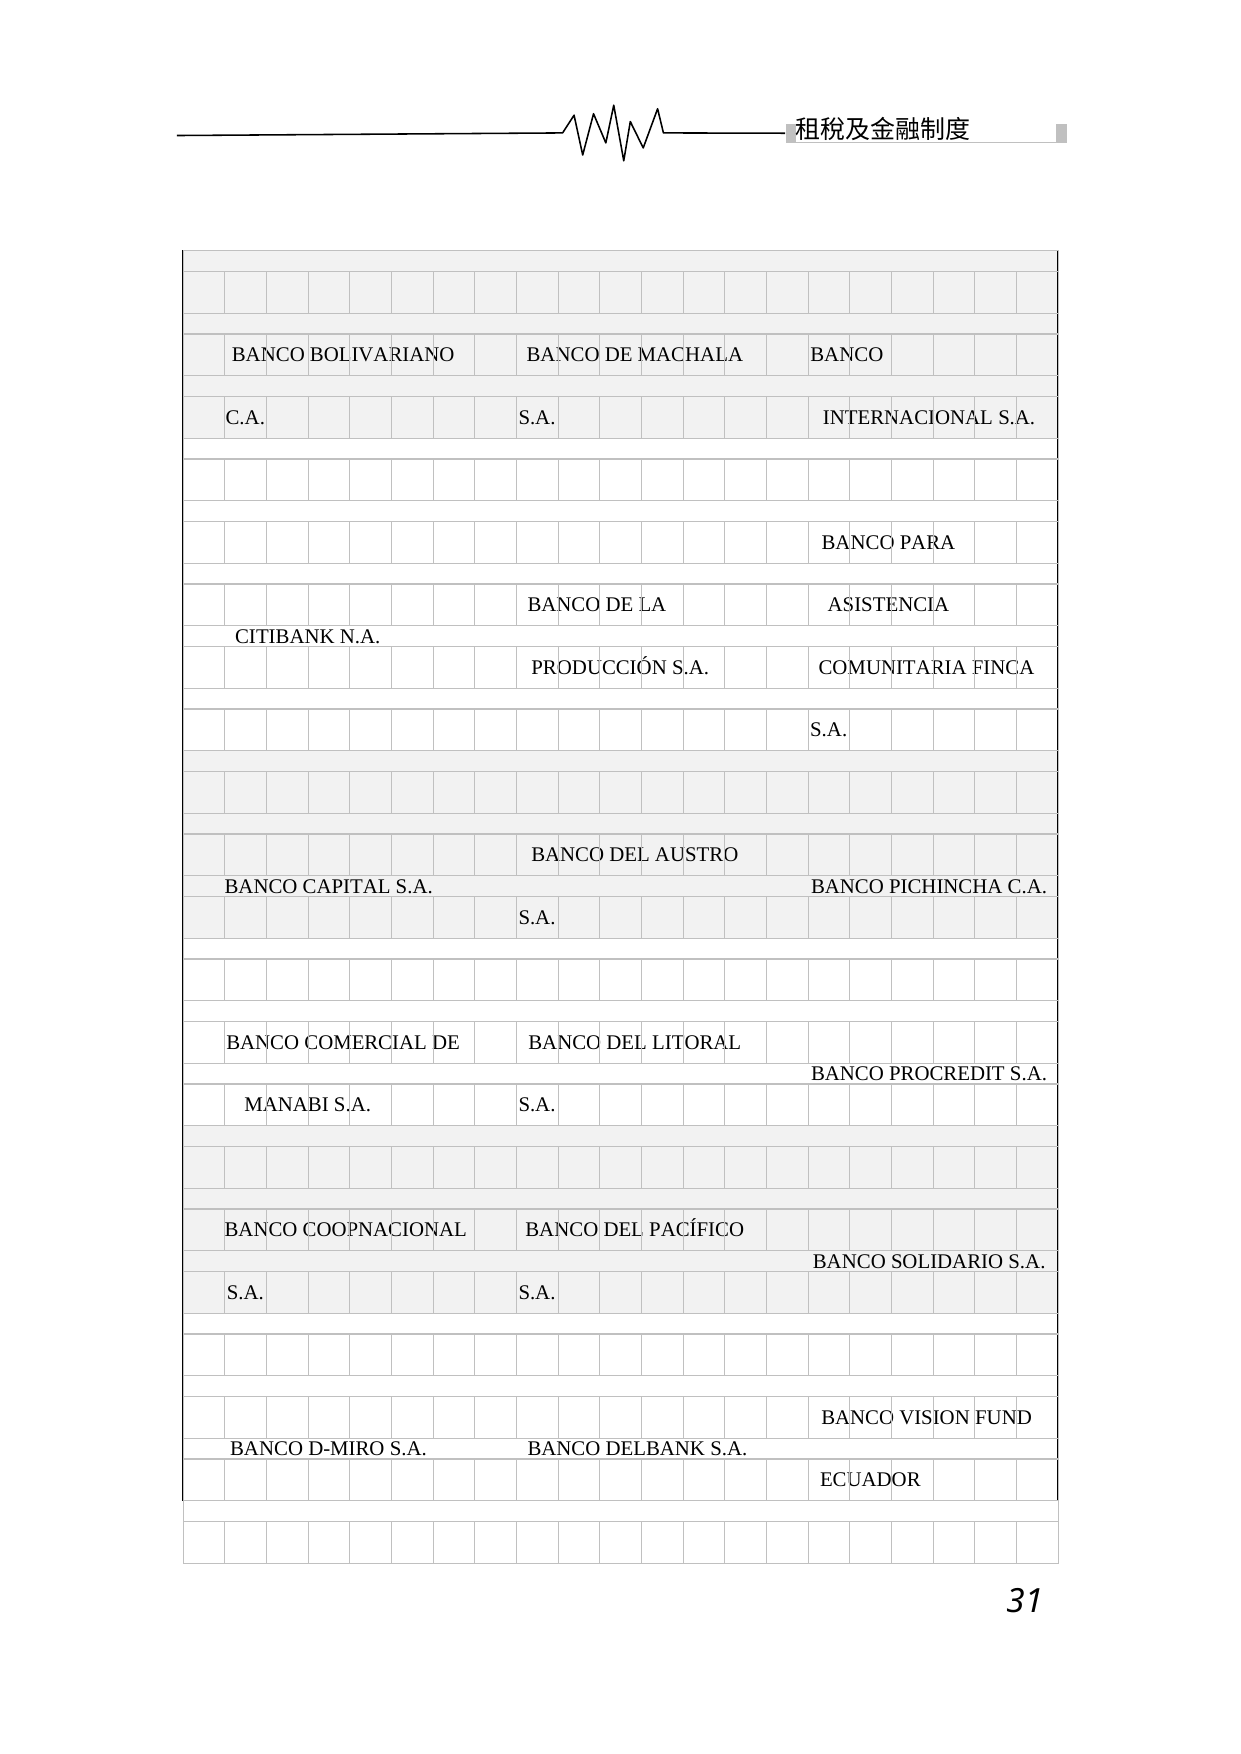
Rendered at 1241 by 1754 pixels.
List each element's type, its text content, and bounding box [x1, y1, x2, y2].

table_cell BANCO INTERNACIONAL S.A. [934, 272, 974, 313]
table_cell BANCO COMERCIAL DE MANABI S.A. [184, 960, 224, 1000]
table_cell BANCO DE LA PRODUCCIÓN S.A. [642, 460, 683, 500]
table_cell BANCO VISION FUND ECUADOR [934, 1335, 974, 1375]
table_cell BANCO PARA ASISTENCIA COMUNITARIA FINCA S.A. [1017, 460, 1057, 500]
table_cell BANCO COMERCIAL DE MANABI S.A. [350, 1085, 391, 1125]
table_cell [809, 1272, 849, 1313]
table_cell BANCO DEL PACÍFICO S.A. [725, 1147, 766, 1188]
table_cell [600, 1460, 641, 1500]
table_cell BANCO DE LA PRODUCCIÓN S.A. [474, 626, 766, 646]
table_cell BANCO DEL LITORAL S.A. [725, 1085, 766, 1125]
table_cell BANCO COOPNACIONAL S.A. [267, 1147, 308, 1188]
table_cell BANCO DEL AUSTRO S.A. [600, 772, 641, 813]
table_cell [267, 1335, 308, 1375]
table_cell [392, 835, 433, 875]
table_cell BANCO DEL PACÍFICO S.A. [642, 1147, 683, 1188]
table_cell [434, 647, 474, 688]
table_cell [350, 647, 391, 688]
table_cell [975, 1085, 1016, 1125]
table_cell [766, 751, 1057, 771]
table_cell [434, 710, 474, 750]
table_cell BANCO D-MIRO S.A. [184, 1439, 474, 1458]
table_cell BANCO VISION FUND ECUADOR [850, 1335, 891, 1375]
table_cell BANCO COMERCIAL DE MANABI S.A. [184, 939, 474, 958]
table_cell BANCO PARA ASISTENCIA COMUNITARIA FINCA S.A. [850, 647, 891, 688]
table_cell BANCO DEL LITORAL S.A. [517, 960, 558, 1000]
table_cell [975, 1272, 1016, 1313]
table_cell BANCO COMERCIAL DE MANABI S.A. [267, 960, 308, 1000]
table_cell BANCO DE MACHALA S.A. [475, 335, 516, 375]
table_cell BANCO DEL LITORAL S.A. [600, 1085, 641, 1125]
table_cell BANCO DE LA PRODUCCIÓN S.A. [725, 522, 766, 563]
table_cell [184, 814, 474, 833]
table_cell BANCO COOPNACIONAL S.A. [350, 1210, 391, 1250]
table_cell BANCO DEL LITORAL S.A. [517, 1022, 558, 1063]
table_cell [350, 522, 391, 563]
table_cell BANCO DE MACHALA S.A. [642, 272, 683, 313]
table_cell BANCO PARA ASISTENCIA COMUNITARIA FINCA S.A. [1017, 647, 1057, 688]
table_cell BANCO INTERNACIONAL S.A. [809, 397, 849, 438]
table_cell [517, 1335, 558, 1375]
table_cell BANCO BOLIVARIANO C.A. [184, 397, 224, 438]
table_cell [684, 1335, 724, 1375]
table_cell [309, 835, 349, 875]
table_cell BANCO DEL PACÍFICO S.A. [642, 1272, 683, 1313]
table_cell BANCO PARA ASISTENCIA COMUNITARIA FINCA S.A. [975, 522, 1016, 563]
table_cell BANCO INTERNACIONAL S.A. [1017, 272, 1057, 313]
table_cell [559, 1335, 599, 1375]
table_cell [184, 710, 224, 750]
table_cell [642, 1335, 683, 1375]
table_cell BANCO COMERCIAL DE MANABI S.A. [392, 1085, 433, 1125]
table_cell [725, 1335, 766, 1375]
table_cell BANCO DEL LITORAL S.A. [684, 1022, 724, 1063]
table_cell BANCO DEL PACÍFICO S.A. [474, 1189, 766, 1208]
table_cell [1017, 1210, 1057, 1250]
table_cell BANCO VISION FUND ECUADOR [767, 1460, 808, 1500]
table_cell BANCO COOPNACIONAL S.A. [434, 1210, 474, 1250]
table_cell BANCO COOPNACIONAL S.A. [309, 1272, 349, 1313]
table_cell BANCO PARA ASISTENCIA COMUNITARIA FINCA S.A. [767, 585, 808, 625]
table_cell [392, 1397, 433, 1438]
table_cell BANCO DE MACHALA S.A. [517, 397, 558, 438]
table_cell BANCO PARA ASISTENCIA COMUNITARIA FINCA S.A. [850, 460, 891, 500]
table_cell BANCO DE LA PRODUCCIÓN S.A. [684, 522, 724, 563]
table_cell [184, 689, 474, 708]
table_cell BANCO DE LA PRODUCCIÓN S.A. [559, 522, 599, 563]
table_cell BANCO BOLIVARIANO C.A. [434, 272, 474, 313]
table_cell [892, 1085, 933, 1125]
table_cell BANCO DEL LITORAL S.A. [474, 939, 766, 958]
table_cell BANCO BOLIVARIANO C.A. [392, 335, 433, 375]
table_cell [1017, 1147, 1057, 1188]
table_cell BANCO COMERCIAL DE MANABI S.A. [225, 1022, 266, 1063]
table_cell [766, 1189, 1057, 1208]
table_cell BANCO DEL PACÍFICO S.A. [474, 1126, 766, 1146]
table_cell BANCO DE LA PRODUCCIÓN S.A. [517, 710, 558, 750]
table_cell BANCO COOPNACIONAL S.A. [309, 1147, 349, 1188]
table_cell [267, 1397, 308, 1438]
table_cell BANCO DEL PACÍFICO S.A. [684, 1147, 724, 1188]
table_cell [184, 772, 224, 813]
table_cell BANCO COOPNACIONAL S.A. [434, 1272, 474, 1313]
table_cell BANCO BOLIVARIANO C.A. [309, 397, 349, 438]
table_cell BANCO BOLIVARIANO C.A. [184, 335, 224, 375]
table_cell [934, 1022, 974, 1063]
table_cell [850, 1085, 891, 1125]
table_cell BANCO PARA ASISTENCIA COMUNITARIA FINCA S.A. [1017, 585, 1057, 625]
table_cell BANCO VISION FUND ECUADOR [766, 1439, 1057, 1458]
table_cell [892, 1022, 933, 1063]
table_cell [392, 897, 433, 938]
table_cell BANCO DEL AUSTRO S.A. [600, 897, 641, 938]
table_cell [309, 1397, 349, 1438]
table_cell BANCO INTERNACIONAL S.A. [892, 397, 933, 438]
table_cell [892, 1147, 933, 1188]
table_cell [725, 1397, 766, 1438]
table_cell BANCO COMERCIAL DE MANABI S.A. [434, 1022, 474, 1063]
table_cell BANCO VISION FUND ECUADOR [766, 1376, 1057, 1396]
table_cell BANCO DEL AUSTRO S.A. [642, 835, 683, 875]
table_cell BANCO VISION FUND ECUADOR [850, 1460, 891, 1500]
table_cell [392, 522, 433, 563]
table_cell [809, 772, 849, 813]
table_cell BANCO VISION FUND ECUADOR [1017, 1397, 1057, 1438]
table_cell BANCO SOLIDARIO S.A. [766, 1251, 1057, 1271]
table_cell [767, 1272, 808, 1313]
table_cell BANCO PARA ASISTENCIA COMUNITARIA FINCA S.A. [809, 585, 849, 625]
table_cell [767, 772, 808, 813]
table_cell BANCO DEL LITORAL S.A. [684, 960, 724, 1000]
table_cell BANCO DE LA PRODUCCIÓN S.A. [474, 689, 766, 708]
table_cell [850, 1272, 891, 1313]
table_cell BANCO VISION FUND ECUADOR [809, 1460, 849, 1500]
table_cell BANCO INTERNACIONAL S.A. [850, 272, 891, 313]
table_cell [809, 1210, 849, 1250]
table_cell [350, 710, 391, 750]
table_cell BANCO PICHINCHA C.A. [766, 876, 1057, 896]
table_cell BANCO COOPNACIONAL S.A. [267, 1210, 308, 1250]
table_cell BANCO PARA ASISTENCIA COMUNITARIA FINCA S.A. [892, 647, 933, 688]
table_cell BANCO DEL PACÍFICO S.A. [517, 1210, 558, 1250]
table_cell BANCO DE MACHALA S.A. [600, 397, 641, 438]
table_cell BANCO COOPNACIONAL S.A. [350, 1147, 391, 1188]
table_cell [517, 1397, 558, 1438]
table_cell BANCO VISION FUND ECUADOR [975, 1460, 1016, 1500]
table_cell [809, 1085, 849, 1125]
table_cell [850, 1147, 891, 1188]
table_cell [309, 647, 349, 688]
table_cell [225, 647, 266, 688]
table_cell BANCO PARA ASISTENCIA COMUNITARIA FINCA S.A. [767, 460, 808, 500]
table_cell BANCO COOPNACIONAL S.A. [225, 1147, 266, 1188]
table_cell BANCO DEL LITORAL S.A. [475, 1022, 516, 1063]
table_cell [809, 835, 849, 875]
table_cell [434, 897, 474, 938]
table_cell BANCO DE MACHALA S.A. [684, 335, 724, 375]
table_cell [766, 814, 1057, 833]
table_cell [267, 1460, 308, 1500]
table_cell BANCO DEL AUSTRO S.A. [642, 772, 683, 813]
table_cell [684, 1397, 724, 1438]
table_cell [850, 1210, 891, 1250]
table_cell [225, 897, 266, 938]
table_cell BANCO PARA ASISTENCIA COMUNITARIA FINCA S.A. [1017, 522, 1057, 563]
table_cell BANCO VISION FUND ECUADOR [767, 1335, 808, 1375]
table_cell BANCO INTERNACIONAL S.A. [766, 376, 1057, 396]
table_cell BANCO COMERCIAL DE MANABI S.A. [350, 960, 391, 1000]
table_cell BANCO DEL PACÍFICO S.A. [475, 1272, 516, 1313]
table_cell [267, 460, 308, 500]
table_cell [975, 960, 1016, 1000]
table_cell BANCO INTERNACIONAL S.A. [934, 397, 974, 438]
table_cell BANCO DEL PACÍFICO S.A. [474, 1251, 766, 1271]
table_cell [975, 835, 1016, 875]
table_cell BANCO VISION FUND ECUADOR [1017, 1460, 1057, 1500]
table_cell BANCO COOPNACIONAL S.A. [184, 1189, 474, 1208]
table_cell BANCO PARA ASISTENCIA COMUNITARIA FINCA S.A. [766, 626, 1057, 646]
table_cell BANCO BOLIVARIANO C.A. [309, 272, 349, 313]
table_cell BANCO DE LA PRODUCCIÓN S.A. [684, 647, 724, 688]
table_cell [767, 897, 808, 938]
table_cell BANCO BOLIVARIANO C.A. [184, 314, 474, 333]
table_cell BANCO DEL LITORAL S.A. [684, 1085, 724, 1125]
table_cell [934, 1147, 974, 1188]
table_cell BANCO DEL AUSTRO S.A. [517, 772, 558, 813]
table_cell BANCO PARA ASISTENCIA COMUNITARIA FINCA S.A. [975, 460, 1016, 500]
table_cell [934, 1085, 974, 1125]
table_cell BANCO INTERNACIONAL S.A. [850, 397, 891, 438]
table_cell [350, 1335, 391, 1375]
table_cell [184, 1335, 224, 1375]
table_cell BANCO DEL LITORAL S.A. [642, 1022, 683, 1063]
table_cell BANCO DE MACHALA S.A. [475, 397, 516, 438]
table_cell [225, 522, 266, 563]
table_cell BANCO COOPNACIONAL S.A. [184, 1251, 474, 1271]
table_cell BANCO COOPNACIONAL S.A. [350, 1272, 391, 1313]
table_cell BANCO DEL LITORAL S.A. [725, 960, 766, 1000]
table_cell [184, 460, 224, 500]
table_cell BANCO COMERCIAL DE MANABI S.A. [184, 1085, 224, 1125]
table_cell [350, 897, 391, 938]
table_cell [184, 501, 474, 521]
table_cell [474, 1376, 766, 1396]
table_cell BANCO DE LA PRODUCCIÓN S.A. [642, 522, 683, 563]
table_cell BANCO BOLIVARIANO C.A. [350, 397, 391, 438]
table_cell BANCO VISION FUND ECUADOR [934, 1397, 974, 1438]
table_cell BANCO DE LA PRODUCCIÓN S.A. [475, 710, 516, 750]
table_cell BANCO PARA ASISTENCIA COMUNITARIA FINCA S.A. [934, 522, 974, 563]
table_cell BANCO PARA ASISTENCIA COMUNITARIA FINCA S.A. [766, 689, 1057, 708]
table_cell BANCO COOPNACIONAL S.A. [267, 1272, 308, 1313]
table_cell BANCO DEL PACÍFICO S.A. [475, 1147, 516, 1188]
table_cell [267, 835, 308, 875]
table_cell BANCO INTERNACIONAL S.A. [975, 335, 1016, 375]
table_cell [392, 647, 433, 688]
table_cell BANCO DE LA PRODUCCIÓN S.A. [642, 647, 683, 688]
table_cell [642, 1397, 683, 1438]
table_cell BANCO DE LA PRODUCCIÓN S.A. [600, 647, 641, 688]
table_cell [850, 897, 891, 938]
table_cell BANCO DE LA PRODUCCIÓN S.A. [684, 460, 724, 500]
table_cell [434, 835, 474, 875]
table_cell BANCO PARA ASISTENCIA COMUNITARIA FINCA S.A. [975, 710, 1016, 750]
table_cell BANCO DEL AUSTRO S.A. [600, 835, 641, 875]
table_cell [809, 960, 849, 1000]
table_cell BANCO DE LA PRODUCCIÓN S.A. [475, 647, 516, 688]
table_cell BANCO DE LA PRODUCCIÓN S.A. [600, 585, 641, 625]
table_cell [309, 585, 349, 625]
table_cell [184, 835, 224, 875]
table_cell [350, 585, 391, 625]
table_cell BANCO DE LA PRODUCCIÓN S.A. [642, 710, 683, 750]
table_cell [766, 1126, 1057, 1146]
table_cell BANCO BOLIVARIANO C.A. [225, 397, 266, 438]
table_cell BANCO PARA ASISTENCIA COMUNITARIA FINCA S.A. [809, 710, 849, 750]
table_cell [766, 1001, 1057, 1021]
table_cell BANCO PARA ASISTENCIA COMUNITARIA FINCA S.A. [892, 522, 933, 563]
table_cell BANCO BOLIVARIANO C.A. [225, 335, 266, 375]
table_cell [850, 1022, 891, 1063]
table_cell BANCO BOLIVARIANO C.A. [184, 251, 474, 271]
table_cell [225, 835, 266, 875]
table_cell BANCO PARA ASISTENCIA COMUNITARIA FINCA S.A. [934, 647, 974, 688]
table_cell BANCO DEL AUSTRO S.A. [725, 772, 766, 813]
table_cell BANCO COMERCIAL DE MANABI S.A. [392, 960, 433, 1000]
table_cell BANCO DEL AUSTRO S.A. [517, 897, 558, 938]
table_cell BANCO DE MACHALA S.A. [559, 335, 599, 375]
table_cell [434, 1335, 474, 1375]
table_cell BANCO INTERNACIONAL S.A. [767, 272, 808, 313]
table_cell [184, 522, 224, 563]
table_cell [600, 1397, 641, 1438]
table_cell [975, 1147, 1016, 1188]
table_cell BANCO DEL PACÍFICO S.A. [684, 1210, 724, 1250]
table_cell BANCO DEL AUSTRO S.A. [474, 751, 766, 771]
table_cell BANCO INTERNACIONAL S.A. [809, 272, 849, 313]
table_cell BANCO COMERCIAL DE MANABI S.A. [267, 1085, 308, 1125]
table_cell BANCO DE LA PRODUCCIÓN S.A. [684, 710, 724, 750]
table_cell BANCO VISION FUND ECUADOR [892, 1460, 933, 1500]
table_cell CITIBANK N.A. [184, 626, 474, 646]
table_cell BANCO DEL PACÍFICO S.A. [517, 1147, 558, 1188]
table_cell [934, 772, 974, 813]
table_cell BANCO VISION FUND ECUADOR [766, 1314, 1057, 1333]
table_cell BANCO DEL LITORAL S.A. [475, 1085, 516, 1125]
table_cell BANCO COOPNACIONAL S.A. [434, 1147, 474, 1188]
table_cell [434, 1460, 474, 1500]
table_cell BANCO VISION FUND ECUADOR [975, 1397, 1016, 1438]
table_cell BANCO PARA ASISTENCIA COMUNITARIA FINCA S.A. [975, 647, 1016, 688]
table_cell BANCO DE MACHALA S.A. [559, 397, 599, 438]
table_cell [309, 1335, 349, 1375]
table_cell [767, 1147, 808, 1188]
table_cell [392, 1335, 433, 1375]
table_cell [309, 772, 349, 813]
table_cell BANCO DEL AUSTRO S.A. [559, 835, 599, 875]
table_cell BANCO DEL PACÍFICO S.A. [559, 1147, 599, 1188]
table_cell [766, 939, 1057, 958]
table_cell BANCO INTERNACIONAL S.A. [767, 335, 808, 375]
table_cell [392, 585, 433, 625]
table_cell BANCO BOLIVARIANO C.A. [225, 272, 266, 313]
table_cell BANCO PARA ASISTENCIA COMUNITARIA FINCA S.A. [767, 647, 808, 688]
table_cell [184, 439, 474, 458]
table_cell BANCO INTERNACIONAL S.A. [975, 397, 1016, 438]
table_cell BANCO DEL AUSTRO S.A. [684, 835, 724, 875]
table_cell BANCO INTERNACIONAL S.A. [892, 272, 933, 313]
table_cell [892, 897, 933, 938]
table_cell [434, 1397, 474, 1438]
table_cell BANCO PARA ASISTENCIA COMUNITARIA FINCA S.A. [975, 585, 1016, 625]
table_cell BANCO DEL AUSTRO S.A. [475, 897, 516, 938]
table_cell BANCO DEL PACÍFICO S.A. [559, 1210, 599, 1250]
table_cell BANCO DEL AUSTRO S.A. [684, 897, 724, 938]
table_cell BANCO DE MACHALA S.A. [475, 272, 516, 313]
table_cell BANCO PARA ASISTENCIA COMUNITARIA FINCA S.A. [809, 522, 849, 563]
table_cell BANCO DEL LITORAL S.A. [474, 1001, 766, 1021]
table_cell [225, 585, 266, 625]
table_cell BANCO INTERNACIONAL S.A. [975, 272, 1016, 313]
table_cell BANCO DE LA PRODUCCIÓN S.A. [517, 522, 558, 563]
table_cell [184, 1376, 474, 1396]
table_cell BANCO DEL AUSTRO S.A. [474, 814, 766, 833]
table_cell [767, 1022, 808, 1063]
table_cell [350, 460, 391, 500]
table_cell [1017, 1022, 1057, 1063]
table_cell [350, 835, 391, 875]
table_cell BANCO DEL PACÍFICO S.A. [725, 1210, 766, 1250]
table_cell BANCO DE MACHALA S.A. [517, 335, 558, 375]
table_cell [767, 835, 808, 875]
table_cell [934, 1210, 974, 1250]
table_cell BANCO DEL AUSTRO S.A. [725, 897, 766, 938]
table_cell BANCO VISION FUND ECUADOR [975, 1335, 1016, 1375]
table_cell [392, 772, 433, 813]
table_cell BANCO DEL LITORAL S.A. [600, 1022, 641, 1063]
table_cell BANCO COMERCIAL DE MANABI S.A. [309, 1085, 349, 1125]
table_cell [892, 1272, 933, 1313]
table_cell BANCO DE LA PRODUCCIÓN S.A. [600, 460, 641, 500]
table_cell BANCO DE MACHALA S.A. [684, 272, 724, 313]
table_cell BANCO COOPNACIONAL S.A. [392, 1147, 433, 1188]
table_cell [892, 1210, 933, 1250]
table_cell BANCO PARA ASISTENCIA COMUNITARIA FINCA S.A. [934, 460, 974, 500]
table_cell BANCO DE LA PRODUCCIÓN S.A. [517, 460, 558, 500]
table_cell BANCO DEL LITORAL S.A. [559, 1022, 599, 1063]
table_cell [850, 835, 891, 875]
table_cell BANCO DE LA PRODUCCIÓN S.A. [725, 585, 766, 625]
table_cell BANCO BOLIVARIANO C.A. [184, 272, 224, 313]
table_cell [309, 710, 349, 750]
table_cell [267, 647, 308, 688]
table_cell BANCO DE LA PRODUCCIÓN S.A. [600, 710, 641, 750]
table_cell BANCO COOPNACIONAL S.A. [184, 1126, 474, 1146]
table_cell BANCO VISION FUND ECUADOR [809, 1335, 849, 1375]
table_cell BANCO CAPITAL S.A. [184, 876, 474, 896]
table_cell BANCO COMERCIAL DE MANABI S.A. [350, 1022, 391, 1063]
table_cell BANCO DEL LITORAL S.A. [474, 1064, 766, 1083]
table_cell BANCO PARA ASISTENCIA COMUNITARIA FINCA S.A. [934, 585, 974, 625]
table_cell [934, 1272, 974, 1313]
table_cell [850, 960, 891, 1000]
table_cell BANCO DE LA PRODUCCIÓN S.A. [517, 585, 558, 625]
table_cell BANCO DEL PACÍFICO S.A. [600, 1147, 641, 1188]
table_cell [434, 585, 474, 625]
table_cell BANCO DE MACHALA S.A. [559, 272, 599, 313]
table_cell [267, 585, 308, 625]
table_cell BANCO DE MACHALA S.A. [725, 397, 766, 438]
table_cell [267, 772, 308, 813]
table_cell BANCO COOPNACIONAL S.A. [392, 1272, 433, 1313]
table_cell BANCO PARA ASISTENCIA COMUNITARIA FINCA S.A. [809, 460, 849, 500]
table_cell BANCO DEL LITORAL S.A. [559, 960, 599, 1000]
table_cell [934, 897, 974, 938]
table_cell [184, 1460, 224, 1500]
table_cell BANCO BOLIVARIANO C.A. [267, 335, 308, 375]
table_cell BANCO BOLIVARIANO C.A. [434, 335, 474, 375]
table_cell BANCO PARA ASISTENCIA COMUNITARIA FINCA S.A. [850, 585, 891, 625]
table_cell BANCO COOPNACIONAL S.A. [184, 1272, 224, 1313]
table_cell [767, 960, 808, 1000]
table_cell [975, 1210, 1016, 1250]
table_cell BANCO COOPNACIONAL S.A. [392, 1210, 433, 1250]
table_cell BANCO COOPNACIONAL S.A. [225, 1210, 266, 1250]
table_cell BANCO DEL LITORAL S.A. [517, 1085, 558, 1125]
table_cell BANCO COMERCIAL DE MANABI S.A. [267, 1022, 308, 1063]
table_cell BANCO DEL LITORAL S.A. [559, 1085, 599, 1125]
table_cell BANCO VISION FUND ECUADOR [809, 1397, 849, 1438]
table_cell BANCO DELBANK S.A. [474, 1439, 766, 1458]
table_cell [559, 1397, 599, 1438]
table_cell BANCO DEL LITORAL S.A. [475, 960, 516, 1000]
table_cell [309, 897, 349, 938]
table_cell [392, 460, 433, 500]
table_cell BANCO DE LA PRODUCCIÓN S.A. [725, 647, 766, 688]
table_cell [767, 1210, 808, 1250]
table_cell BANCO DE LA PRODUCCIÓN S.A. [559, 710, 599, 750]
table_cell BANCO PARA ASISTENCIA COMUNITARIA FINCA S.A. [850, 522, 891, 563]
table_cell BANCO DEL LITORAL S.A. [600, 960, 641, 1000]
table_cell [184, 751, 474, 771]
table_cell [184, 1397, 224, 1438]
table_cell BANCO DE LA PRODUCCIÓN S.A. [600, 522, 641, 563]
table_cell [517, 1460, 558, 1500]
table_cell BANCO VISION FUND ECUADOR [892, 1335, 933, 1375]
table_cell BANCO COMERCIAL DE MANABI S.A. [225, 1085, 266, 1125]
table_cell [474, 1314, 766, 1333]
table_cell BANCO DEL PACÍFICO S.A. [684, 1272, 724, 1313]
table_cell BANCO DEL PACÍFICO S.A. [600, 1272, 641, 1313]
table_cell BANCO INTERNACIONAL S.A. [766, 314, 1057, 333]
table_cell BANCO VISION FUND ECUADOR [767, 1397, 808, 1438]
table_cell BANCO BOLIVARIANO C.A. [392, 272, 433, 313]
table_cell [267, 522, 308, 563]
table_cell BANCO DE MACHALA S.A. [474, 314, 766, 333]
table_cell [934, 835, 974, 875]
table_cell [809, 1147, 849, 1188]
table_cell BANCO DEL AUSTRO S.A. [559, 772, 599, 813]
table_cell BANCO DE MACHALA S.A. [725, 272, 766, 313]
table_cell BANCO VISION FUND ECUADOR [1017, 1335, 1057, 1375]
table_cell BANCO DEL LITORAL S.A. [642, 1085, 683, 1125]
table_cell [184, 585, 224, 625]
table_cell BANCO DE LA PRODUCCIÓN S.A. [475, 522, 516, 563]
table_cell [475, 1397, 516, 1438]
table_cell BANCO COMERCIAL DE MANABI S.A. [309, 1022, 349, 1063]
table_cell BANCO DEL AUSTRO S.A. [517, 835, 558, 875]
table_cell [350, 1460, 391, 1500]
table_cell BANCO COOPNACIONAL S.A. [184, 1210, 224, 1250]
table_cell BANCO BOLIVARIANO C.A. [434, 397, 474, 438]
table_cell BANCO COMERCIAL DE MANABI S.A. [392, 1022, 433, 1063]
table_cell BANCO DE LA PRODUCCIÓN S.A. [559, 460, 599, 500]
table_cell BANCO DEL PACÍFICO S.A. [559, 1272, 599, 1313]
table_cell [225, 772, 266, 813]
table_cell BANCO DEL PACÍFICO S.A. [600, 1210, 641, 1250]
table_cell BANCO DEL AUSTRO S.A. [475, 835, 516, 875]
table_cell BANCO COOPNACIONAL S.A. [309, 1210, 349, 1250]
table_cell BANCO COMERCIAL DE MANABI S.A. [434, 1085, 474, 1125]
table_cell [225, 1335, 266, 1375]
table_cell BANCO DE LA PRODUCCIÓN S.A. [474, 439, 766, 458]
table_cell BANCO COOPNACIONAL S.A. [184, 1147, 224, 1188]
table_cell [225, 1397, 266, 1438]
table_cell BANCO INTERNACIONAL S.A. [766, 251, 1057, 271]
table_cell BANCO PARA ASISTENCIA COMUNITARIA FINCA S.A. [850, 710, 891, 750]
table_cell BANCO BOLIVARIANO C.A. [350, 272, 391, 313]
table_cell [225, 710, 266, 750]
table_cell BANCO PARA ASISTENCIA COMUNITARIA FINCA S.A. [1017, 710, 1057, 750]
table_cell BANCO DE LA PRODUCCIÓN S.A. [475, 585, 516, 625]
table_cell [184, 647, 224, 688]
table_cell [1017, 960, 1057, 1000]
table_cell BANCO DE MACHALA S.A. [517, 272, 558, 313]
table_cell BANCO COMERCIAL DE MANABI S.A. [184, 1001, 474, 1021]
table_cell [475, 1460, 516, 1500]
table_cell BANCO INTERNACIONAL S.A. [1017, 335, 1057, 375]
table_cell BANCO DE MACHALA S.A. [474, 251, 766, 271]
table_cell [600, 1335, 641, 1375]
table_cell [809, 1022, 849, 1063]
table_cell BANCO DE MACHALA S.A. [600, 335, 641, 375]
table_cell [309, 1460, 349, 1500]
table_cell BANCO DE MACHALA S.A. [600, 272, 641, 313]
table_cell [309, 460, 349, 500]
table_cell [809, 897, 849, 938]
table_cell BANCO INTERNACIONAL S.A. [892, 335, 933, 375]
table_cell [892, 772, 933, 813]
table_cell [642, 1460, 683, 1500]
table_cell [184, 564, 474, 583]
table_cell BANCO COOPNACIONAL S.A. [225, 1272, 266, 1313]
table_cell BANCO BOLIVARIANO C.A. [267, 272, 308, 313]
table_cell BANCO DEL PACÍFICO S.A. [475, 1210, 516, 1250]
table_cell [392, 1460, 433, 1500]
table_cell BANCO PARA ASISTENCIA COMUNITARIA FINCA S.A. [766, 501, 1057, 521]
table_cell [975, 772, 1016, 813]
table_cell BANCO BOLIVARIANO C.A. [392, 397, 433, 438]
table_cell BANCO PARA ASISTENCIA COMUNITARIA FINCA S.A. [766, 439, 1057, 458]
table_cell [892, 835, 933, 875]
table_cell BANCO PARA ASISTENCIA COMUNITARIA FINCA S.A. [809, 647, 849, 688]
table_cell BANCO PARA ASISTENCIA COMUNITARIA FINCA S.A. [766, 564, 1057, 583]
table_cell [184, 897, 224, 938]
table_cell BANCO PARA ASISTENCIA COMUNITARIA FINCA S.A. [767, 522, 808, 563]
table_cell BANCO DE MACHALA S.A. [725, 335, 766, 375]
table_cell BANCO DE MACHALA S.A. [684, 397, 724, 438]
table_cell BANCO VISION FUND ECUADOR [892, 1397, 933, 1438]
table_cell BANCO INTERNACIONAL S.A. [934, 335, 974, 375]
table_cell BANCO DEL PACÍFICO S.A. [642, 1210, 683, 1250]
table_cell BANCO COMERCIAL DE MANABI S.A. [309, 960, 349, 1000]
table_cell BANCO DE LA PRODUCCIÓN S.A. [475, 460, 516, 500]
table_cell [975, 1022, 1016, 1063]
table_cell BANCO DEL AUSTRO S.A. [725, 835, 766, 875]
table_cell BANCO COMERCIAL DE MANABI S.A. [225, 960, 266, 1000]
table_cell BANCO DE LA PRODUCCIÓN S.A. [725, 460, 766, 500]
table_cell BANCO COMERCIAL DE MANABI S.A. [184, 1022, 224, 1063]
table_cell BANCO BOLIVARIANO C.A. [350, 335, 391, 375]
table_cell BANCO BOLIVARIANO C.A. [267, 397, 308, 438]
table_cell [434, 522, 474, 563]
table_cell [725, 1460, 766, 1500]
table_cell BANCO DEL AUSTRO S.A. [474, 876, 766, 896]
table_cell BANCO DEL AUSTRO S.A. [475, 772, 516, 813]
table_cell [975, 897, 1016, 938]
table_cell [225, 460, 266, 500]
table_cell BANCO VISION FUND ECUADOR [850, 1397, 891, 1438]
table_cell [1017, 772, 1057, 813]
table_cell BANCO PARA ASISTENCIA COMUNITARIA FINCA S.A. [934, 710, 974, 750]
table_cell BANCO DEL LITORAL S.A. [642, 960, 683, 1000]
table_cell BANCO DE LA PRODUCCIÓN S.A. [474, 564, 766, 583]
table_cell BANCO DEL PACÍFICO S.A. [725, 1272, 766, 1313]
table_cell BANCO PARA ASISTENCIA COMUNITARIA FINCA S.A. [892, 460, 933, 500]
table_cell [892, 960, 933, 1000]
table_cell [225, 1460, 266, 1500]
table_cell [392, 710, 433, 750]
table_cell BANCO DE MACHALA S.A. [474, 376, 766, 396]
table_cell BANCO PROCREDIT S.A. [766, 1064, 1057, 1083]
table_cell [850, 772, 891, 813]
table_cell BANCO DE LA PRODUCCIÓN S.A. [725, 710, 766, 750]
table_cell BANCO DE LA PRODUCCIÓN S.A. [642, 585, 683, 625]
table_cell BANCO DE LA PRODUCCIÓN S.A. [517, 647, 558, 688]
table_cell [309, 522, 349, 563]
table_cell BANCO INTERNACIONAL S.A. [767, 397, 808, 438]
table_cell BANCO DE LA PRODUCCIÓN S.A. [559, 585, 599, 625]
table_cell [350, 772, 391, 813]
table_cell [350, 1397, 391, 1438]
table_cell [1017, 897, 1057, 938]
table_cell BANCO DEL AUSTRO S.A. [559, 897, 599, 938]
table_cell BANCO DEL PACÍFICO S.A. [517, 1272, 558, 1313]
table_cell BANCO DEL AUSTRO S.A. [642, 897, 683, 938]
table_cell BANCO DEL LITORAL S.A. [725, 1022, 766, 1063]
table_cell BANCO DE LA PRODUCCIÓN S.A. [684, 585, 724, 625]
table_cell [684, 1460, 724, 1500]
table_cell BANCO DEL AUSTRO S.A. [684, 772, 724, 813]
table_cell BANCO VISION FUND ECUADOR [934, 1460, 974, 1500]
table_cell BANCO COMERCIAL DE MANABI S.A. [184, 1064, 474, 1083]
table_cell BANCO INTERNACIONAL S.A. [809, 335, 849, 375]
table_cell [434, 460, 474, 500]
table_cell BANCO PARA ASISTENCIA COMUNITARIA FINCA S.A. [767, 710, 808, 750]
table_cell [434, 772, 474, 813]
table_cell BANCO PARA ASISTENCIA COMUNITARIA FINCA S.A. [892, 585, 933, 625]
table_cell [767, 1085, 808, 1125]
table_cell [267, 897, 308, 938]
table_cell BANCO DE LA PRODUCCIÓN S.A. [474, 501, 766, 521]
table_cell BANCO DE MACHALA S.A. [642, 397, 683, 438]
table_cell BANCO PARA ASISTENCIA COMUNITARIA FINCA S.A. [892, 710, 933, 750]
table_cell BANCO INTERNACIONAL S.A. [1017, 397, 1057, 438]
table_cell [1017, 835, 1057, 875]
table_cell BANCO DE LA PRODUCCIÓN S.A. [559, 647, 599, 688]
table_cell [184, 1314, 474, 1333]
table_cell BANCO BOLIVARIANO C.A. [309, 335, 349, 375]
table_cell [1017, 1272, 1057, 1313]
table_cell [267, 710, 308, 750]
table_cell [934, 960, 974, 1000]
table_cell [475, 1335, 516, 1375]
table_cell [1017, 1085, 1057, 1125]
table_cell [559, 1460, 599, 1500]
table_cell BANCO DE MACHALA S.A. [642, 335, 683, 375]
table_cell BANCO INTERNACIONAL S.A. [850, 335, 891, 375]
table_cell BANCO BOLIVARIANO C.A. [184, 376, 474, 396]
table_cell BANCO COMERCIAL DE MANABI S.A. [434, 960, 474, 1000]
